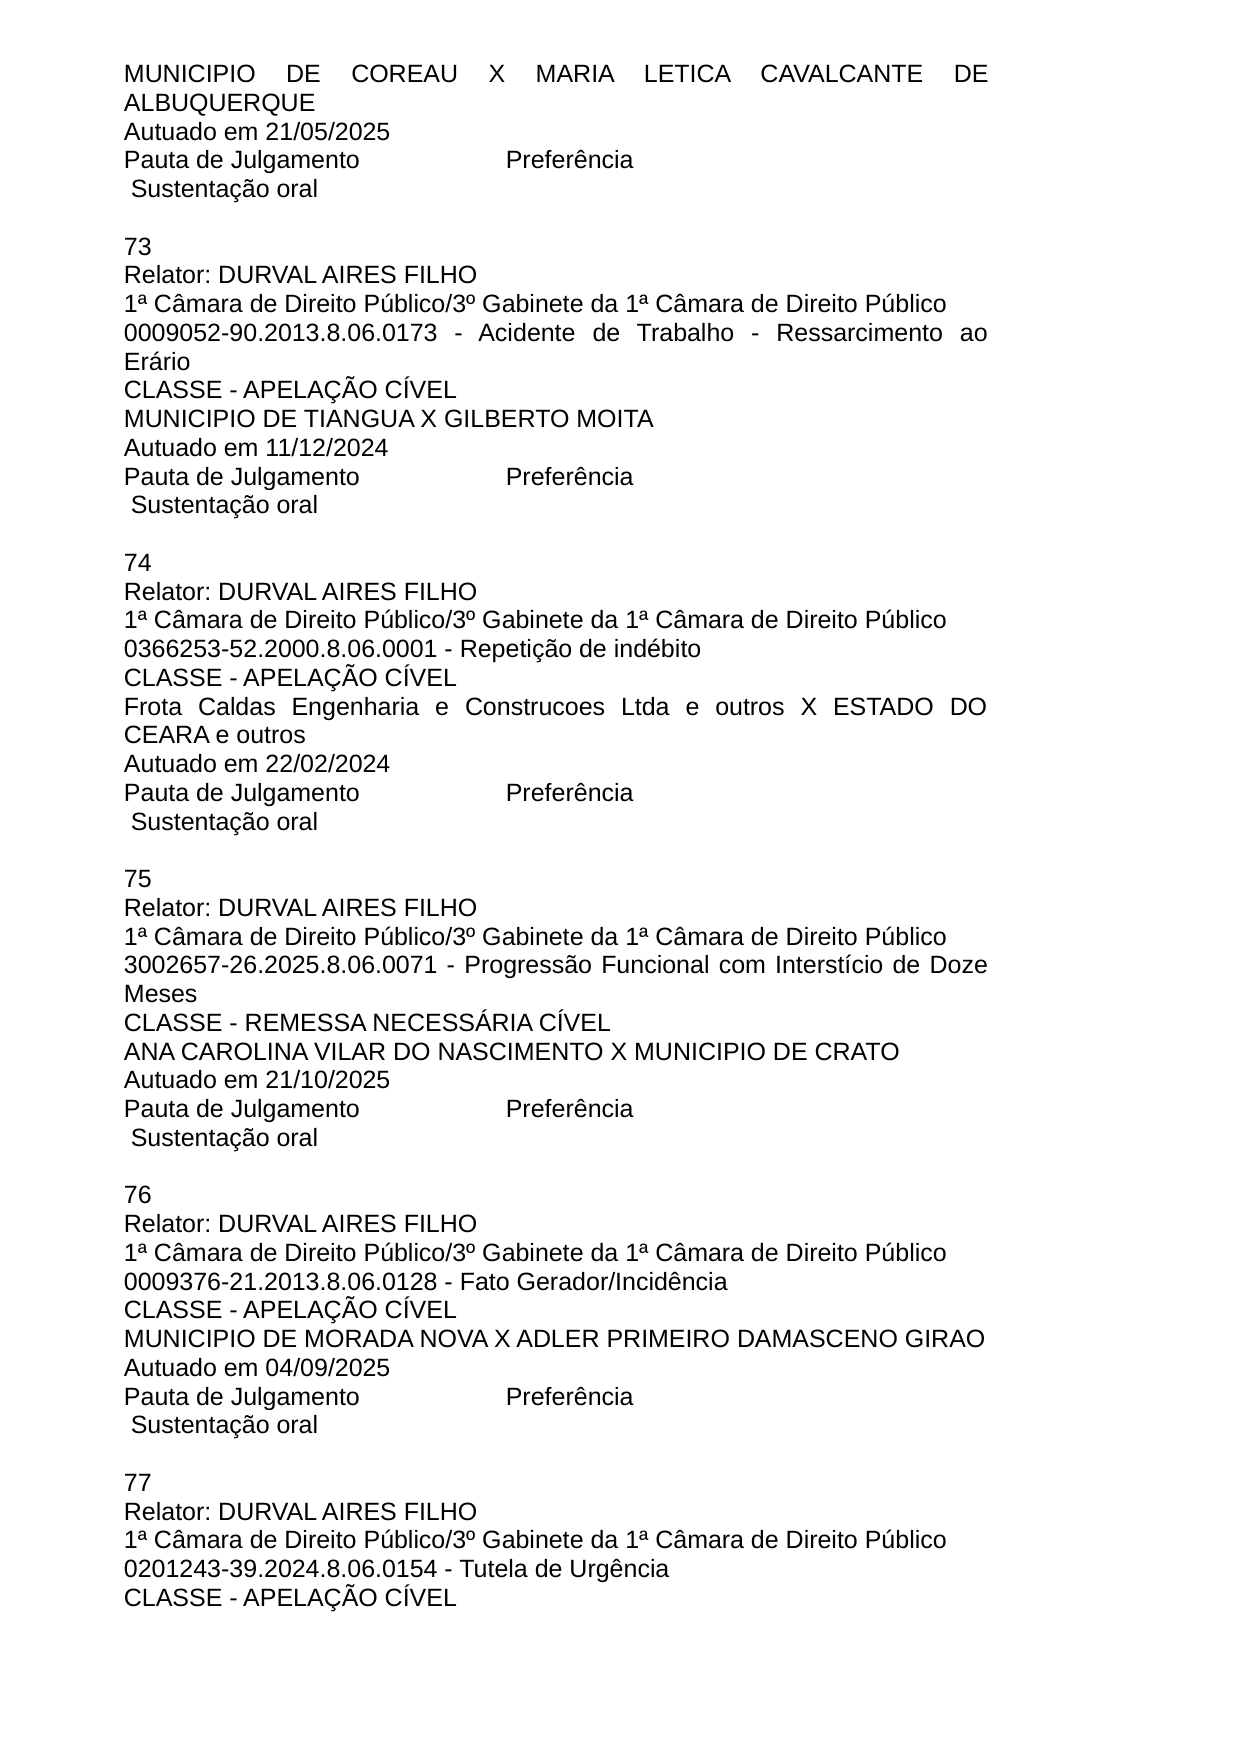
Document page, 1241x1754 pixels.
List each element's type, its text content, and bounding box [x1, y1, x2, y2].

text 1ª Câmara de Direito Público/3º Gabinete da 1ª Câmara de Direito Público [124, 922, 989, 950]
text Relator: DURVAL AIRES FILHO [124, 577, 989, 605]
text 1ª Câmara de Direito Público/3º Gabinete da 1ª Câmara de Direito Público [124, 1525, 989, 1554]
text 1ª Câmara de Direito Público/3º Gabinete da 1ª Câmara de Direito Público [124, 605, 989, 634]
text MUNICIPIO DE MORADA NOVA X ADLER PRIMEIRO DAMASCENO GIRAO [124, 1324, 989, 1353]
text CLASSE - REMESSA NECESSÁRIA CÍVEL [124, 1008, 989, 1037]
text Autuado em 21/10/2025 [124, 1065, 989, 1094]
text 0009376-21.2013.8.06.0128 - Fato Gerador/Incidência [124, 1267, 989, 1295]
text CLASSE - APELAÇÃO CÍVEL [124, 663, 989, 692]
text CLASSE - APELAÇÃO CÍVEL [124, 1295, 989, 1324]
text 1ª Câmara de Direito Público/3º Gabinete da 1ª Câmara de Direito Público [124, 289, 989, 318]
text Pauta de Julgamento Preferência [124, 1094, 989, 1123]
text Sustentação oral [124, 807, 989, 835]
text Pauta de Julgamento Preferência [124, 462, 989, 490]
text 0366253-52.2000.8.06.0001 - Repetição de indébito [124, 634, 989, 663]
text CLASSE - APELAÇÃO CÍVEL [124, 1583, 989, 1612]
text 76 [124, 1180, 989, 1209]
text 3002657-26.2025.8.06.0071 - Progressão Funcional com Interstício de Doze Meses [124, 950, 989, 1008]
text 73 [124, 232, 989, 260]
text Sustentação oral [124, 1123, 989, 1152]
text 77 [124, 1468, 989, 1497]
text 75 [124, 864, 989, 893]
text Relator: DURVAL AIRES FILHO [124, 1497, 989, 1525]
text Autuado em 11/12/2024 [124, 433, 989, 462]
text Relator: DURVAL AIRES FILHO [124, 260, 989, 289]
text Pauta de Julgamento Preferência [124, 145, 989, 174]
text 0201243-39.2024.8.06.0154 - Tutela de Urgência [124, 1554, 989, 1583]
text Relator: DURVAL AIRES FILHO [124, 893, 989, 922]
text Frota Caldas Engenharia e Construcoes Ltda e outros X ESTADO DO CEARA e outros [124, 692, 989, 749]
text Sustentação oral [124, 174, 989, 203]
text Pauta de Julgamento Preferência [124, 778, 989, 807]
text Sustentação oral [124, 490, 989, 519]
text 1ª Câmara de Direito Público/3º Gabinete da 1ª Câmara de Direito Público [124, 1238, 989, 1267]
text Autuado em 21/05/2025 [124, 117, 989, 145]
text Autuado em 22/02/2024 [124, 749, 989, 778]
text 74 [124, 548, 989, 577]
text ANA CAROLINA VILAR DO NASCIMENTO X MUNICIPIO DE CRATO [124, 1037, 989, 1065]
text Sustentação oral [124, 1410, 989, 1439]
text Relator: DURVAL AIRES FILHO [124, 1209, 989, 1238]
text MUNICIPIO DE COREAU X MARIA LETICA CAVALCANTE DE ALBUQUERQUE [124, 59, 989, 117]
text Autuado em 04/09/2025 [124, 1353, 989, 1382]
text MUNICIPIO DE TIANGUA X GILBERTO MOITA [124, 404, 989, 433]
text Pauta de Julgamento Preferência [124, 1382, 989, 1410]
text CLASSE - APELAÇÃO CÍVEL [124, 375, 989, 404]
text 0009052-90.2013.8.06.0173 - Acidente de Trabalho - Ressarcimento ao Erário [124, 318, 989, 375]
